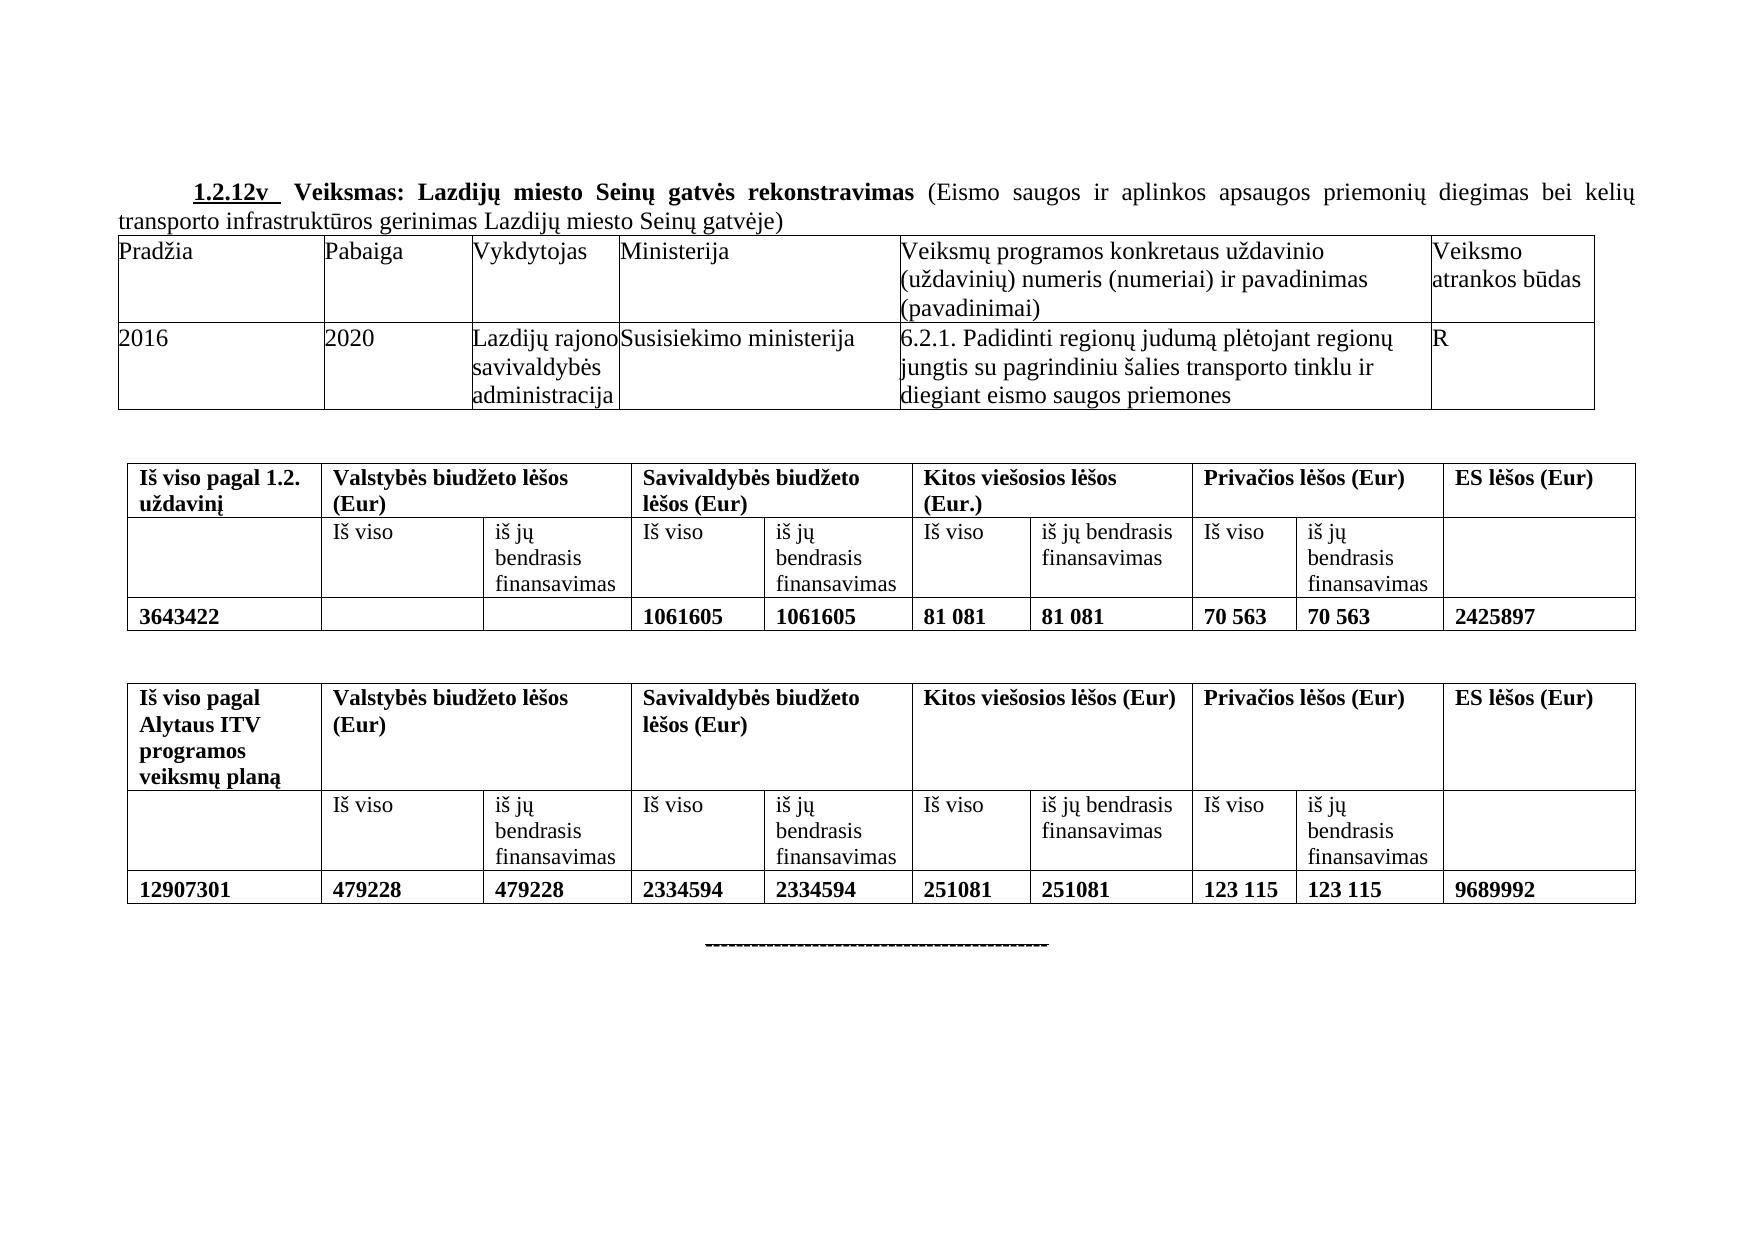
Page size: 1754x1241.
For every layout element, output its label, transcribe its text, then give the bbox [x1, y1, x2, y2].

table_cell 2425897 [1444, 598, 1635, 629]
table_cell 3643422 [128, 598, 321, 629]
table_header Pabaiga [325, 236, 472, 322]
table_cell [128, 518, 321, 597]
table_header Kitos viešosios lėšos (Eur.) [913, 464, 1192, 517]
table_cell 70 563 [1297, 598, 1443, 629]
table_cell 9689992 [1444, 871, 1635, 902]
table_cell Iš viso [913, 518, 1030, 597]
table_cell 6.2.1. Padidinti regionų judumą plėtojant regionų jungtis su pagrindiniu šalies transporto tinklu ir diegiant eismo saugos priemones [901, 323, 1431, 409]
table_cell iš jų bendrasis finansavimas [1031, 791, 1192, 870]
table_cell iš jų bendrasis finansavimas [765, 791, 912, 870]
table_cell iš jų bendrasis finansavimas [484, 791, 631, 870]
table_cell 81 081 [913, 598, 1030, 629]
table_cell Lazdijų rajono savivaldybės administracija [473, 323, 619, 409]
table_cell 123 115 [1193, 871, 1296, 902]
table_header Privačios lėšos (Eur) [1193, 684, 1443, 790]
table_cell [1444, 791, 1635, 870]
table_cell 1061605 [632, 598, 764, 629]
table_header ES lėšos (Eur) [1444, 684, 1635, 790]
table_header Iš viso pagal 1.2. uždavinį [128, 464, 321, 517]
table_cell 479228 [322, 871, 483, 902]
table_header ES lėšos (Eur) [1444, 464, 1635, 517]
table_cell iš jų bendrasis finansavimas [1297, 791, 1443, 870]
table_header Iš viso pagal Alytaus ITV programos veiksmų planą [128, 684, 321, 790]
table_header Savivaldybės biudžeto lėšos (Eur) [632, 464, 912, 517]
table_cell [1444, 518, 1635, 597]
table_header Valstybės biudžeto lėšos (Eur) [322, 684, 631, 790]
table_cell 70 563 [1193, 598, 1296, 629]
table_cell 2020 [325, 323, 472, 409]
table_cell 2334594 [765, 871, 912, 902]
table_header Privačios lėšos (Eur) [1193, 464, 1443, 517]
table_cell Iš viso [913, 791, 1030, 870]
table_header Veiksmų programos konkretaus uždavinio (uždavinių) numeris (numeriai) ir pavadinimas (pavadinimai) [901, 236, 1431, 322]
table_cell 1061605 [765, 598, 912, 629]
table_cell iš jų bendrasis finansavimas [765, 518, 912, 597]
table_cell Iš viso [322, 518, 483, 597]
table_cell 12907301 [128, 871, 321, 902]
table_cell [484, 598, 631, 629]
table_header Pradžia [119, 236, 324, 322]
table_cell Iš viso [1193, 518, 1296, 597]
table_cell iš jų bendrasis finansavimas [484, 518, 631, 597]
table_cell Iš viso [632, 518, 764, 597]
table_cell 2016 [119, 323, 324, 409]
table_cell Iš viso [322, 791, 483, 870]
table_header Veiksmo atrankos būdas [1432, 236, 1594, 322]
table_cell Iš viso [632, 791, 764, 870]
table_header Savivaldybės biudžeto lėšos (Eur) [632, 684, 912, 790]
table_cell [128, 791, 321, 870]
table_cell 81 081 [1031, 598, 1192, 629]
table_cell 251081 [1031, 871, 1192, 902]
table_header Vykdytojas [473, 236, 619, 322]
table_cell iš jų bendrasis finansavimas [1031, 518, 1192, 597]
table_cell Iš viso [1193, 791, 1296, 870]
table_header Ministerija [620, 236, 900, 322]
text 1.2.12v Veiksmas: Lazdijų miesto Seinų gatvės rekonstravimas (Eismo saugos ir aplinkos apsaugos priemonių diegimas bei kelių transporto infrastruktūros gerinimas Lazdijų miesto Seinų gatvėje) [118, 177, 1636, 235]
text --------------------------------------------- [118, 930, 1636, 956]
table_cell 479228 [484, 871, 631, 902]
table_cell 123 115 [1297, 871, 1443, 902]
table_cell 251081 [913, 871, 1030, 902]
table_header Kitos viešosios lėšos (Eur) [913, 684, 1192, 790]
table_cell 2334594 [632, 871, 764, 902]
table_cell Susisiekimo ministerija [620, 323, 900, 409]
table_header Valstybės biudžeto lėšos (Eur) [322, 464, 631, 517]
table_cell iš jų bendrasis finansavimas [1297, 518, 1443, 597]
table_cell [322, 598, 483, 629]
table_cell R [1432, 323, 1594, 409]
